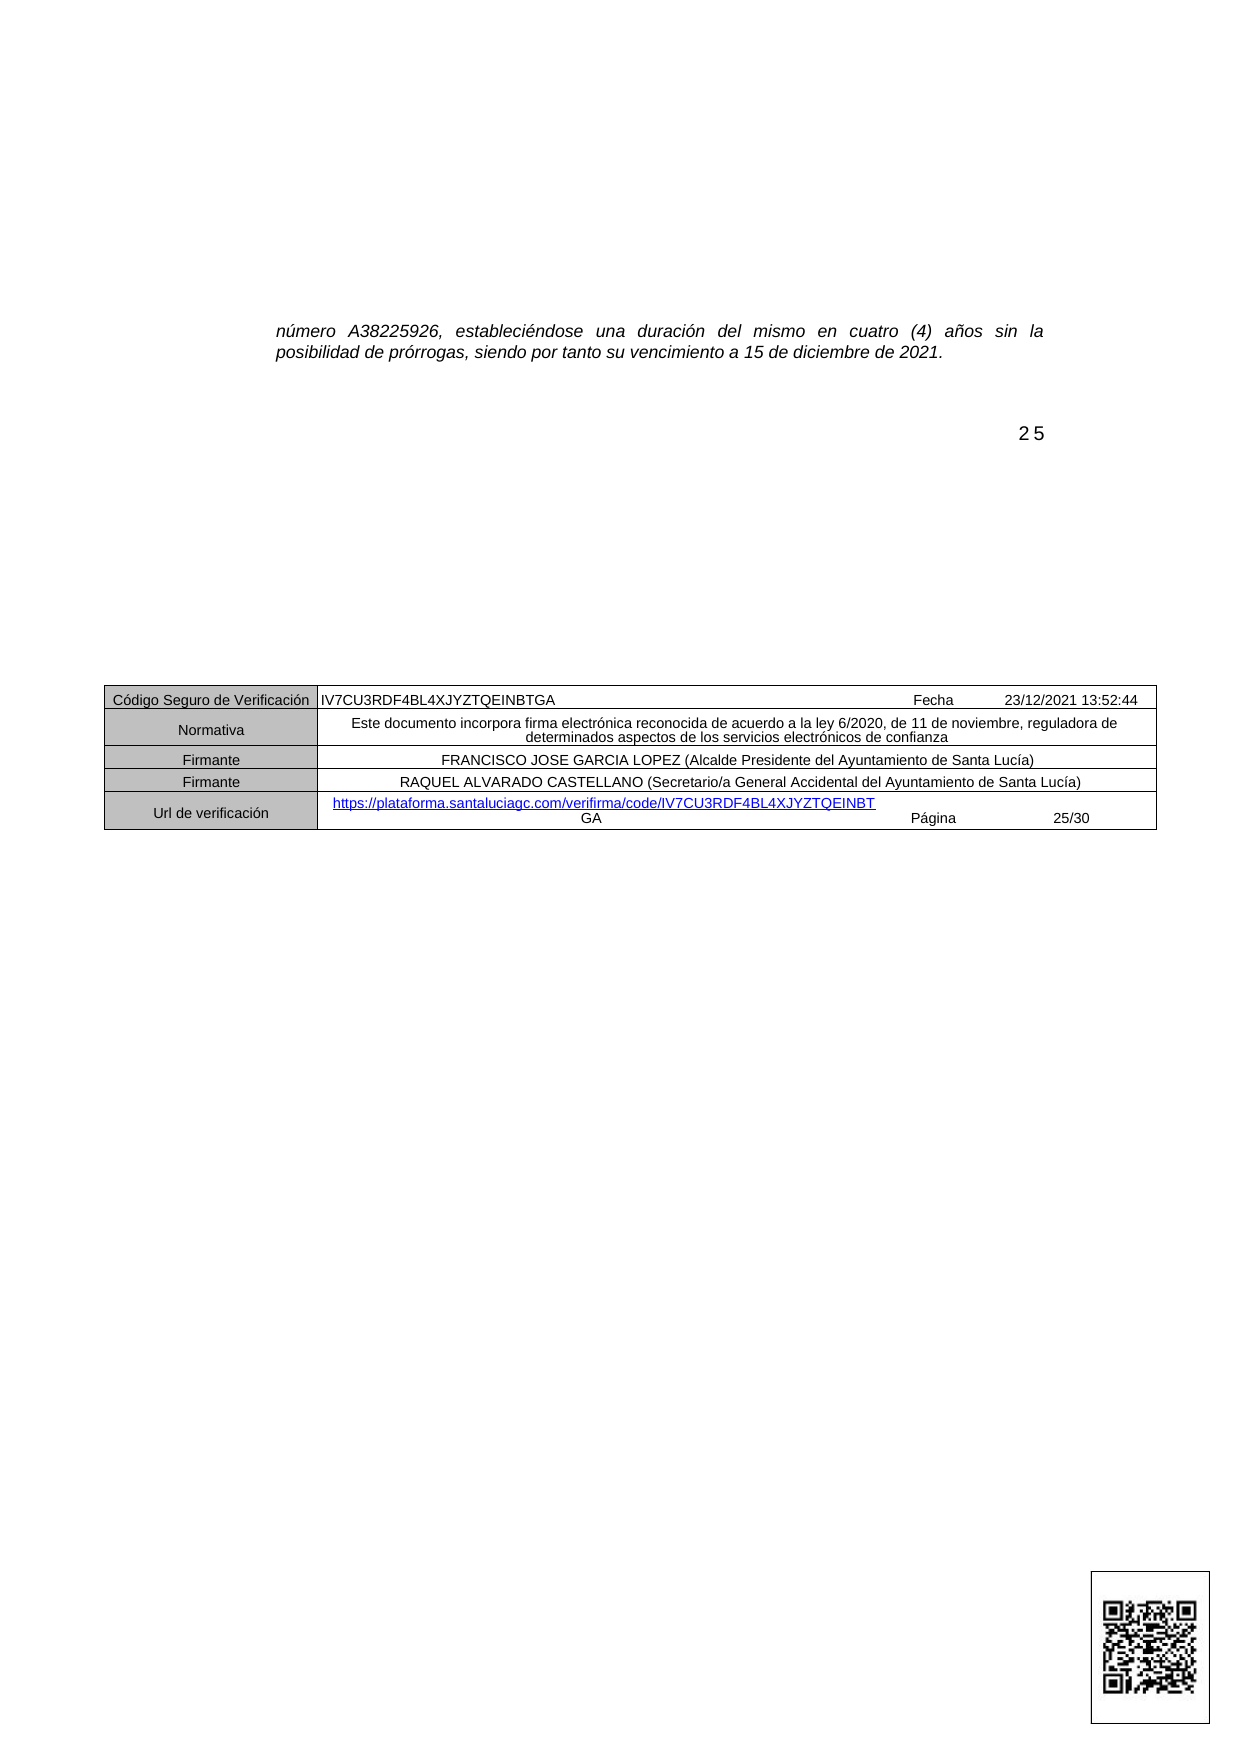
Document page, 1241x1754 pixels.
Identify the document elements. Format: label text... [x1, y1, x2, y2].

table_header Código Seguro de Verificación [105, 686, 317, 708]
table_cell Firmante [105, 746, 317, 768]
table_cell Normativa [105, 709, 317, 745]
text 25 [1018, 422, 1158, 444]
picture [1092, 1572, 1209, 1723]
table_cell Firmante [105, 769, 317, 791]
table_cell Este documento incorpora firma electrónica reconocida de acuerdo a la ley 6/2020, de 11 de noviembre, reguladora de determinados aspectos de los servicios electrónicos de confianza [318, 709, 1156, 745]
table_cell Url de verificación [105, 792, 317, 829]
table_cell FRANCISCO JOSE GARCIA LOPEZ (Alcalde Presidente del Ayuntamiento de Santa Lucía) [318, 746, 1156, 768]
text número A38225926, estableciéndose una duración del mismo en cuatro (4) años sin la posibilidad de prórrogas, siendo por tanto su vencimiento a 15 de diciembre de 2021. [276, 321, 1045, 362]
table_cell https://plataforma.santaluciagc.com/verifirma/code/IV7CU3RDF4BL4XJYZTQEINBT GA Página 25/30 [318, 792, 1156, 829]
table_header IV7CU3RDF4BL4XJYZTQEINBTGA Fecha 23/12/2021 13:52:44 [318, 686, 1156, 708]
table_cell RAQUEL ALVARADO CASTELLANO (Secretario/a General Accidental del Ayuntamiento de Santa Lucía) [318, 769, 1156, 791]
